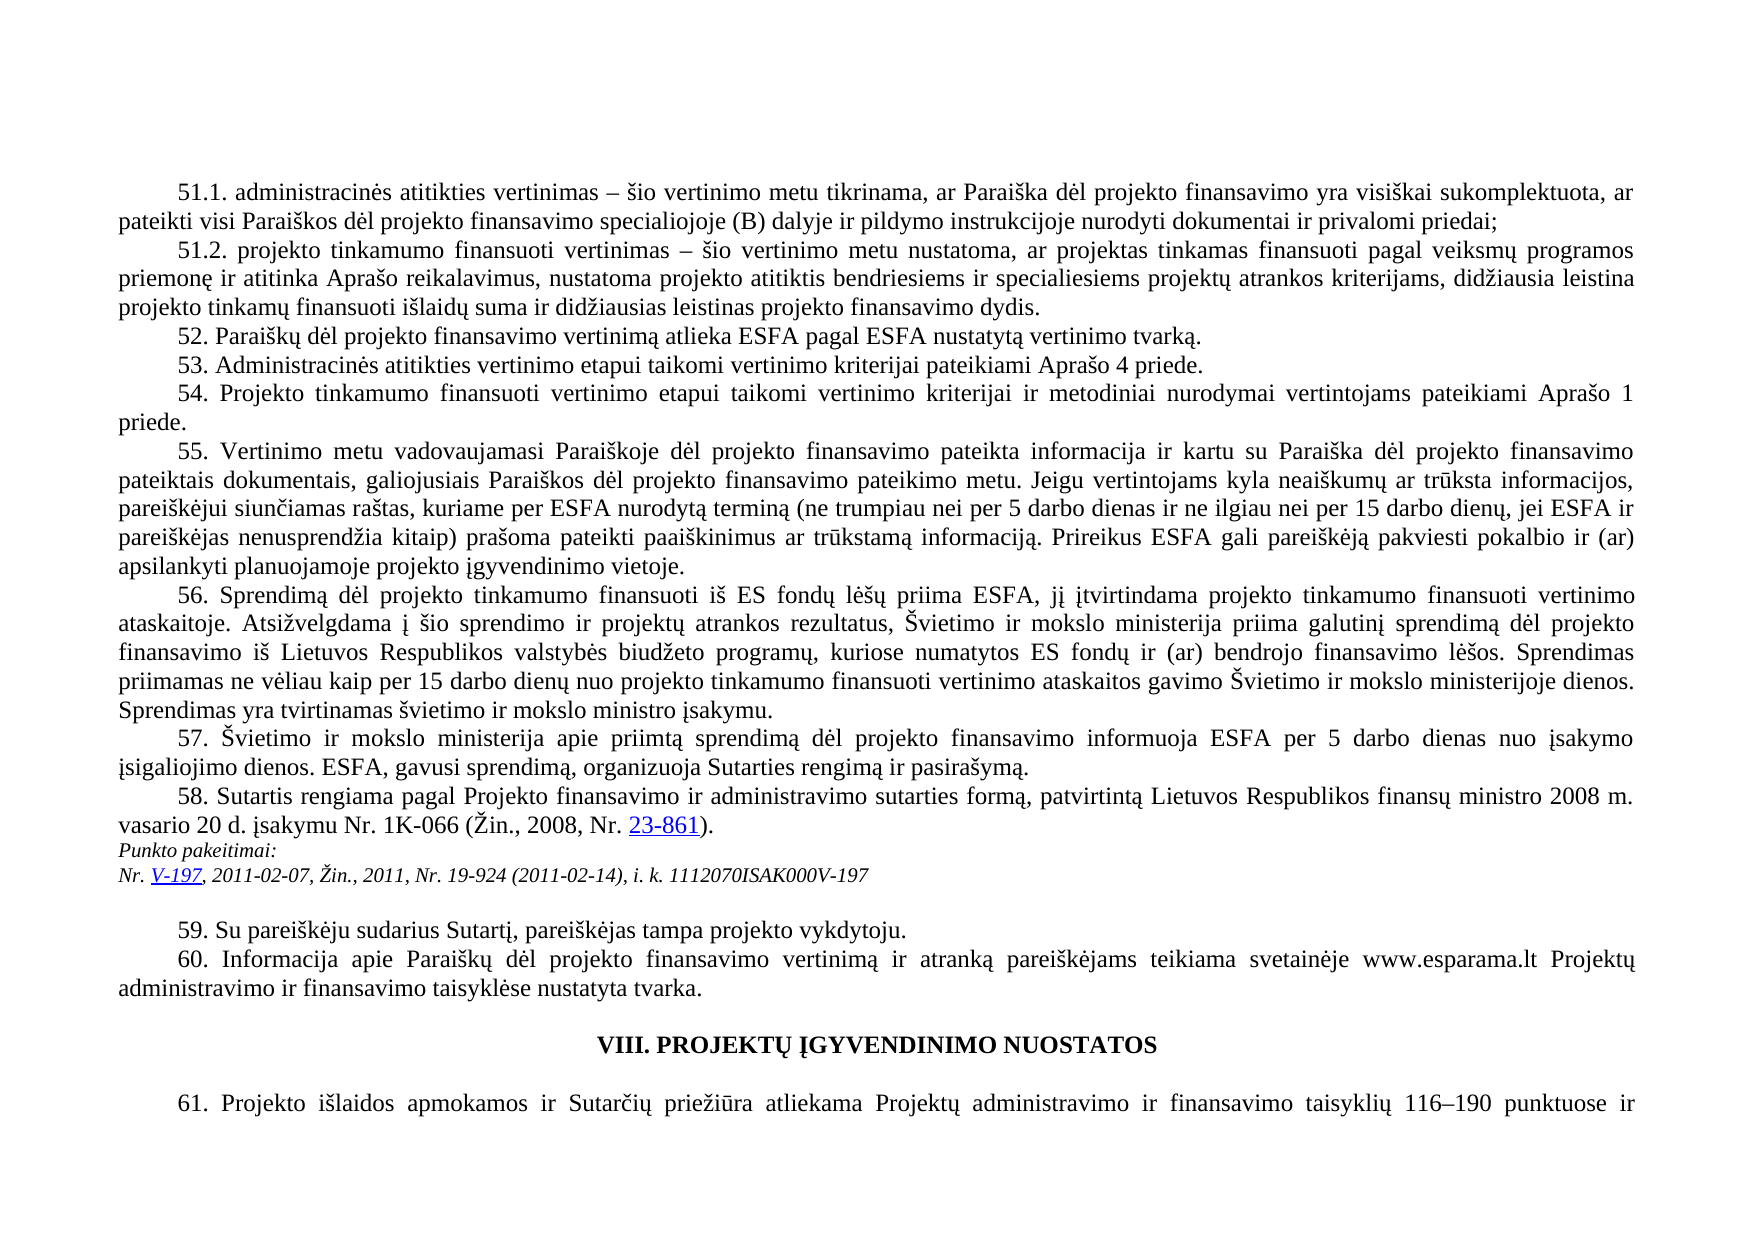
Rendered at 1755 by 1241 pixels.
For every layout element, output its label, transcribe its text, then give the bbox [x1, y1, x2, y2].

text 59. Su pareiškėju sudarius Sutartį, pareiškėjas tampa projekto vykdytoju. [118, 915, 1636, 944]
text 60. Informacija apie Paraiškų dėl projekto finansavimo vertinimą ir atranką pareiškėjams teikiama svetainėje www.esparama.lt Projektų administravimo ir finansavimo taisyklėse nustatyta tvarka. [118, 944, 1636, 1002]
text 56. Sprendimą dėl projekto tinkamumo finansuoti iš ES fondų lėšų priima ESFA, jį įtvirtindama projekto tinkamumo finansuoti vertinimo ataskaitoje. Atsižvelgdama į šio sprendimo ir projektų atrankos rezultatus, Švietimo ir mokslo ministerija priima galutinį sprendimą dėl projekto finansavimo iš Lietuvos Respublikos valstybės biudžeto programų, kuriose numatytos ES fondų ir (ar) bendrojo finansavimo lėšos. Sprendimas priimamas ne vėliau kaip per 15 darbo dienų nuo projekto tinkamumo finansuoti vertinimo ataskaitos gavimo Švietimo ir mokslo ministerijoje dienos. Sprendimas yra tvirtinamas švietimo ir mokslo ministro įsakymu. [118, 580, 1636, 723]
text 51.2. projekto tinkamumo finansuoti vertinimas – šio vertinimo metu nustatoma, ar projektas tinkamas finansuoti pagal veiksmų programos priemonę ir atitinka Aprašo reikalavimus, nustatoma projekto atitiktis bendriesiems ir specialiesiems projektų atrankos kriterijams, didžiausia leistina projekto tinkamų finansuoti išlaidų suma ir didžiausias leistinas projekto finansavimo dydis. [118, 235, 1636, 321]
text 51.1. administracinės atitikties vertinimas – šio vertinimo metu tikrinama, ar Paraiška dėl projekto finansavimo yra visiškai sukomplektuota, ar pateikti visi Paraiškos dėl projekto finansavimo specialiojoje (B) dalyje ir pildymo instrukcijoje nurodyti dokumentai ir privalomi priedai; [118, 177, 1636, 235]
text 53. Administracinės atitikties vertinimo etapui taikomi vertinimo kriterijai pateikiami Aprašo 4 priede. [118, 350, 1636, 378]
text 61. Projekto išlaidos apmokamos ir Sutarčių priežiūra atliekama Projektų administravimo ir finansavimo taisyklių 116–190 punktuose ir [118, 1088, 1636, 1117]
text Nr. V-197, 2011-02-07, Žin., 2011, Nr. 19-924 (2011-02-14), i. k. 1112070ISAK000V-197 [118, 862, 1636, 887]
text VIII. PROJEKTŲ ĮGYVENDINIMO NUOSTATOS [118, 1030, 1636, 1059]
text 54. Projekto tinkamumo finansuoti vertinimo etapui taikomi vertinimo kriterijai ir metodiniai nurodymai vertintojams pateikiami Aprašo 1 priede. [118, 378, 1636, 436]
text 57. Švietimo ir mokslo ministerija apie priimtą sprendimą dėl projekto finansavimo informuoja ESFA per 5 darbo dienas nuo įsakymo įsigaliojimo dienos. ESFA, gavusi sprendimą, organizuoja Sutarties rengimą ir pasirašymą. [118, 723, 1636, 781]
text Punkto pakeitimai: [118, 838, 1636, 862]
text 58. Sutartis rengiama pagal Projekto finansavimo ir administravimo sutarties formą, patvirtintą Lietuvos Respublikos finansų ministro 2008 m. vasario 20 d. įsakymu Nr. 1K-066 (Žin., 2008, Nr. 23-861). [118, 781, 1636, 838]
text 55. Vertinimo metu vadovaujamasi Paraiškoje dėl projekto finansavimo pateikta informacija ir kartu su Paraiška dėl projekto finansavimo pateiktais dokumentais, galiojusiais Paraiškos dėl projekto finansavimo pateikimo metu. Jeigu vertintojams kyla neaiškumų ar trūksta informacijos, pareiškėjui siunčiamas raštas, kuriame per ESFA nurodytą terminą (ne trumpiau nei per 5 darbo dienas ir ne ilgiau nei per 15 darbo dienų, jei ESFA ir pareiškėjas nenusprendžia kitaip) prašoma pateikti paaiškinimus ar trūkstamą informaciją. Prireikus ESFA gali pareiškėją pakviesti pokalbio ir (ar) apsilankyti planuojamoje projekto įgyvendinimo vietoje. [118, 436, 1636, 580]
text 52. Paraiškų dėl projekto finansavimo vertinimą atlieka ESFA pagal ESFA nustatytą vertinimo tvarką. [118, 321, 1636, 350]
